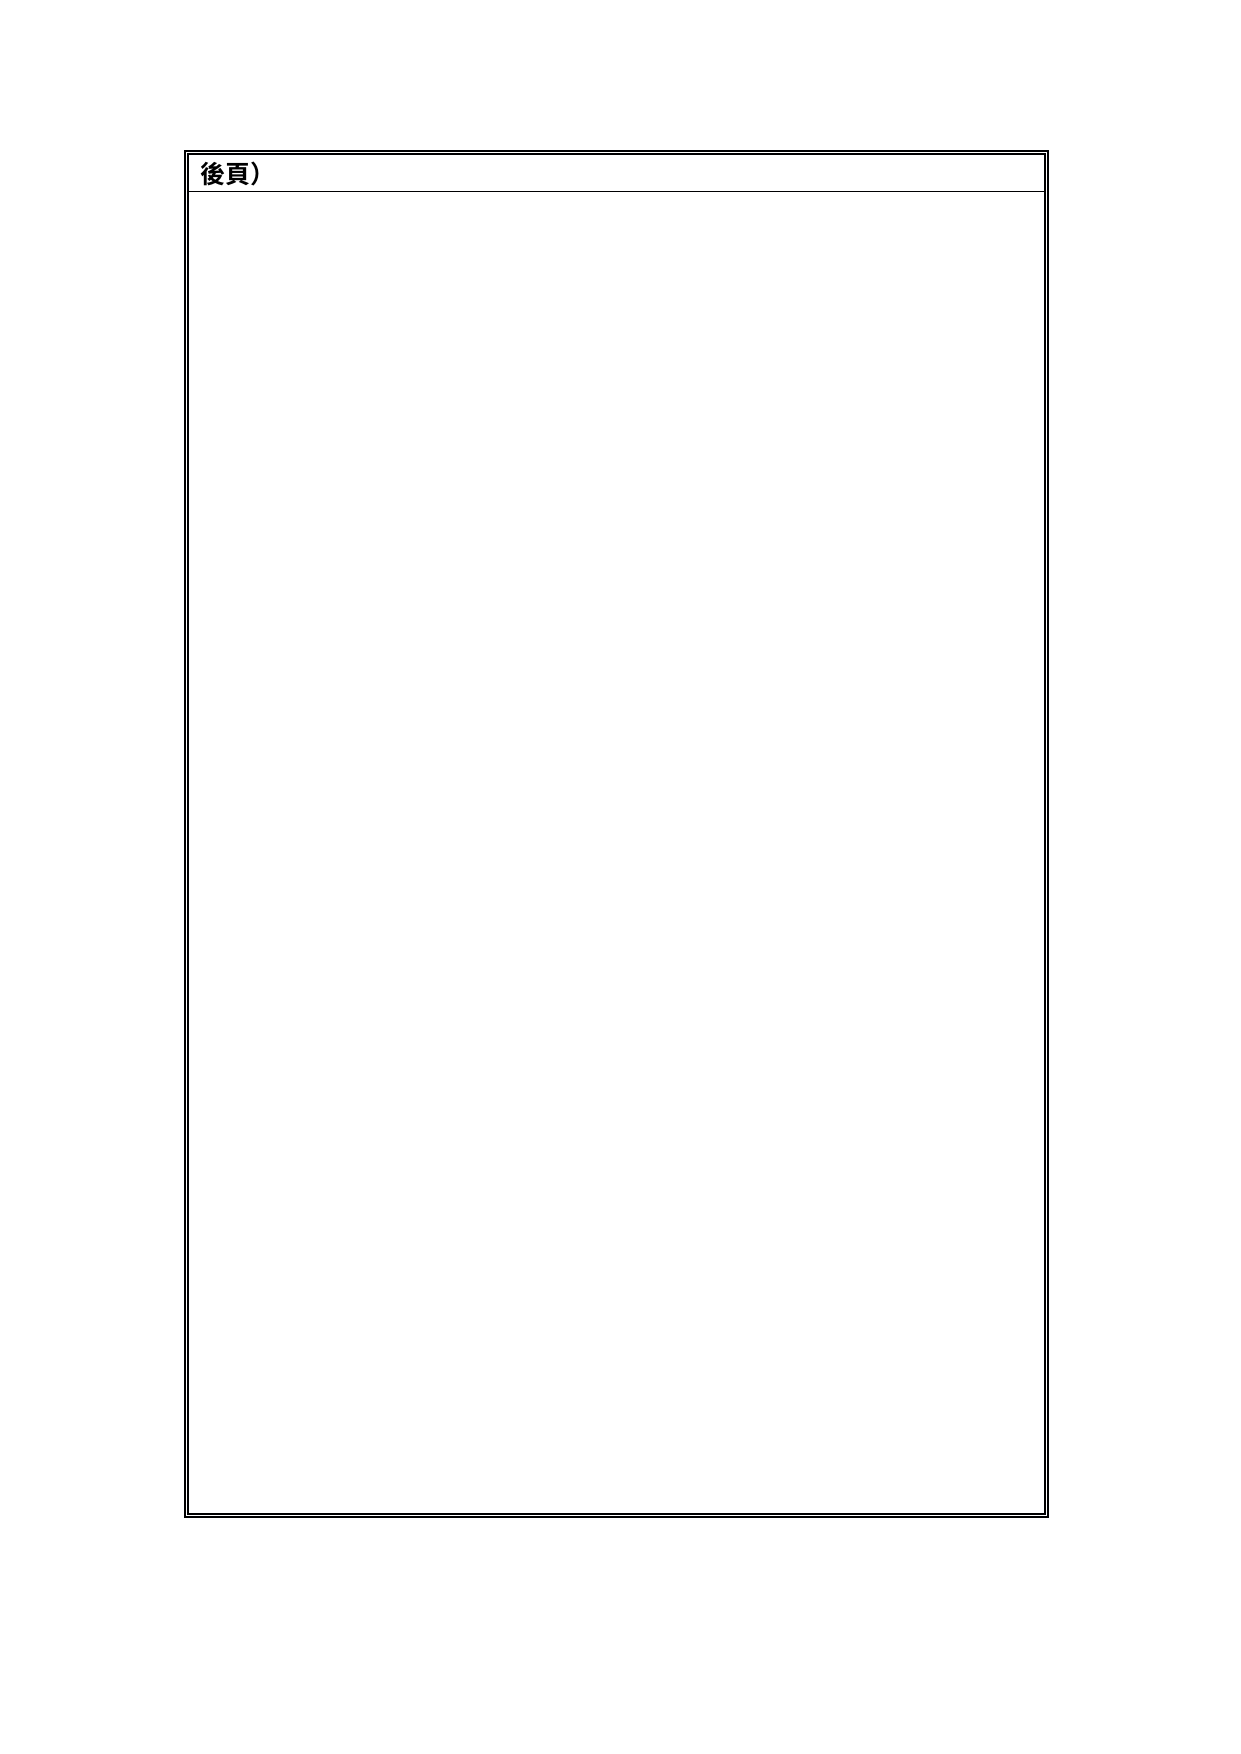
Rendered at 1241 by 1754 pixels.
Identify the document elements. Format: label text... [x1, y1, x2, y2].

table_cell 後頁） [189, 155, 1044, 191]
table_cell [189, 192, 1044, 1513]
